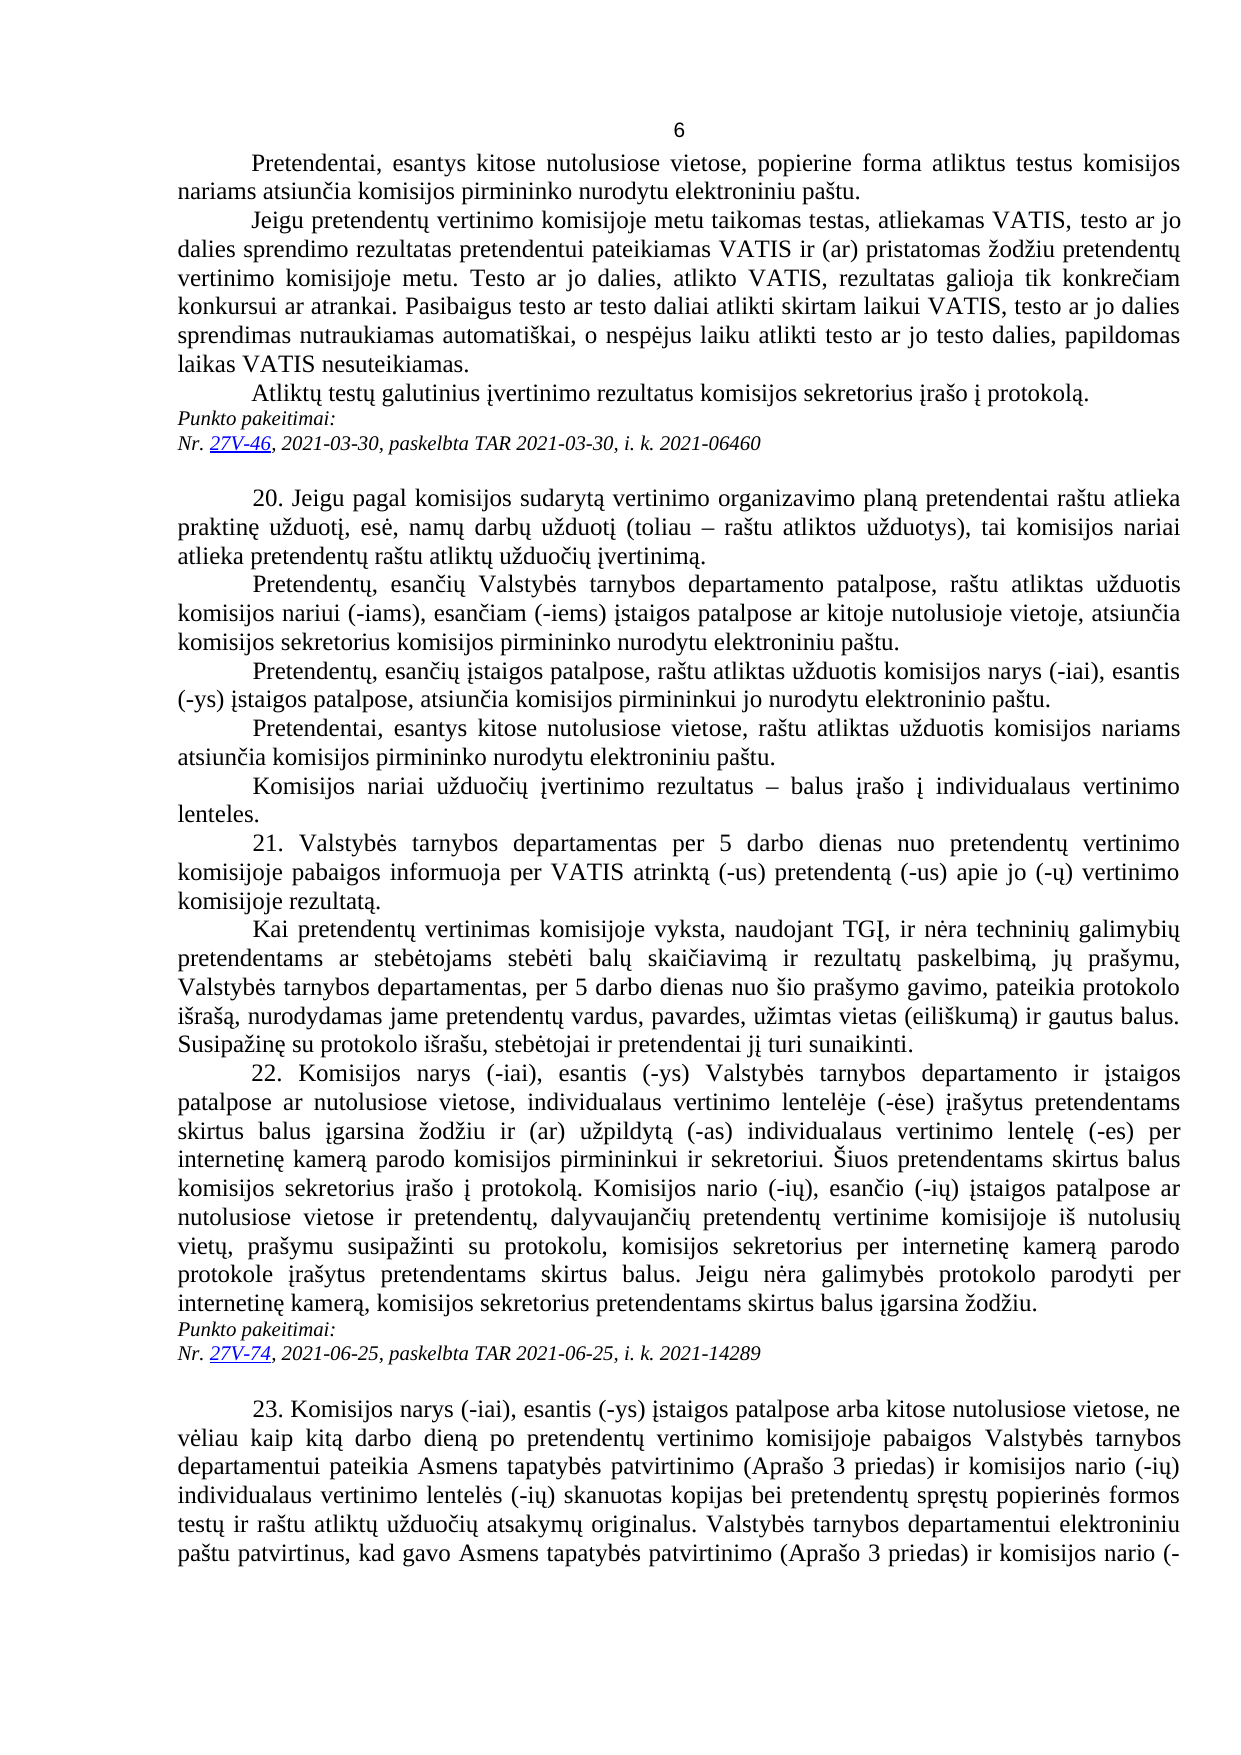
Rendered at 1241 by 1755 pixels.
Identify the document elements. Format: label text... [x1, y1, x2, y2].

text Komisijos nariai užduočių įvertinimo rezultatus – balus įrašo į individualaus vertinimo lenteles. [177, 771, 1181, 828]
text 23. Komisijos narys (-iai), esantis (-ys) įstaigos patalpose arba kitose nutolusiose vietose, ne vėliau kaip kitą darbo dieną po pretendentų vertinimo komisijoje pabaigos Valstybės tarnybos departamentui pateikia Asmens tapatybės patvirtinimo (Aprašo 3 priedas) ir komisijos nario (-ių) individualaus vertinimo lentelės (-ių) skanuotas kopijas bei pretendentų spręstų popierinės formos testų ir raštu atliktų užduočių atsakymų originalus. Valstybės tarnybos departamentui elektroniniu paštu patvirtinus, kad gavo Asmens tapatybės patvirtinimo (Aprašo 3 priedas) ir komisijos nario (- [177, 1394, 1181, 1566]
text Pretendentų, esančių Valstybės tarnybos departamento patalpose, raštu atliktas užduotis komisijos nariui (-iams), esančiam (-iems) įstaigos patalpose ar kitoje nutolusioje vietoje, atsiunčia komisijos sekretorius komisijos pirmininko nurodytu elektroniniu paštu. [177, 569, 1181, 656]
text Nr. 27V-74, 2021-06-25, paskelbta TAR 2021-06-25, i. k. 2021-14289 [177, 1341, 1181, 1365]
text Jeigu pretendentų vertinimo komisijoje metu taikomas testas, atliekamas VATIS, testo ar jo dalies sprendimo rezultatas pretendentui pateikiamas VATIS ir (ar) pristatomas žodžiu pretendentų vertinimo komisijoje metu. Testo ar jo dalies, atlikto VATIS, rezultatas galioja tik konkrečiam konkursui ar atrankai. Pasibaigus testo ar testo daliai atlikti skirtam laikui VATIS, testo ar jo dalies sprendimas nutraukiamas automatiškai, o nespėjus laiku atlikti testo ar jo testo dalies, papildomas laikas VATIS nesuteikiamas. [177, 205, 1181, 378]
text Pretendentai, esantys kitose nutolusiose vietose, raštu atliktas užduotis komisijos nariams atsiunčia komisijos pirmininko nurodytu elektroniniu paštu. [177, 713, 1181, 771]
text Pretendentai, esantys kitose nutolusiose vietose, popierine forma atliktus testus komisijos nariams atsiunčia komisijos pirmininko nurodytu elektroniniu paštu. [177, 148, 1181, 205]
text 21. Valstybės tarnybos departamentas per 5 darbo dienas nuo pretendentų vertinimo komisijoje pabaigos informuoja per VATIS atrinktą (-us) pretendentą (-us) apie jo (-ų) vertinimo komisijoje rezultatą. [177, 828, 1181, 914]
text Kai pretendentų vertinimas komisijoje vyksta, naudojant TGĮ, ir nėra techninių galimybių pretendentams ar stebėtojams stebėti balų skaičiavimą ir rezultatų paskelbimą, jų prašymu, Valstybės tarnybos departamentas, per 5 darbo dienas nuo šio prašymo gavimo, pateikia protokolo išrašą, nurodydamas jame pretendentų vardus, pavardes, užimtas vietas (eiliškumą) ir gautus balus. Susipažinę su protokolo išrašu, stebėtojai ir pretendentai jį turi sunaikinti. [177, 914, 1181, 1058]
text Pretendentų, esančių įstaigos patalpose, raštu atliktas užduotis komisijos narys (-iai), esantis (-ys) įstaigos patalpose, atsiunčia komisijos pirmininkui jo nurodytu elektroninio paštu. [177, 656, 1181, 713]
text Nr. 27V-46, 2021-03-30, paskelbta TAR 2021-03-30, i. k. 2021-06460 [177, 430, 1181, 454]
text Atliktų testų galutinius įvertinimo rezultatus komisijos sekretorius įrašo į protokolą. [177, 378, 1181, 406]
text 22. Komisijos narys (-iai), esantis (-ys) Valstybės tarnybos departamento ir įstaigos patalpose ar nutolusiose vietose, individualaus vertinimo lentelėje (-ėse) įrašytus pretendentams skirtus balus įgarsina žodžiu ir (ar) užpildytą (-as) individualaus vertinimo lentelę (-es) per internetinę kamerą parodo komisijos pirmininkui ir sekretoriui. Šiuos pretendentams skirtus balus komisijos sekretorius įrašo į protokolą. Komisijos nario (-ių), esančio (-ių) įstaigos patalpose ar nutolusiose vietose ir pretendentų, dalyvaujančių pretendentų vertinime komisijoje iš nutolusių vietų, prašymu susipažinti su protokolu, komisijos sekretorius per internetinę kamerą parodo protokole įrašytus pretendentams skirtus balus. Jeigu nėra galimybės protokolo parodyti per internetinę kamerą, komisijos sekretorius pretendentams skirtus balus įgarsina žodžiu. [177, 1058, 1181, 1317]
text Punkto pakeitimai: [177, 1317, 1181, 1341]
text Punkto pakeitimai: [177, 406, 1181, 430]
text 20. Jeigu pagal komisijos sudarytą vertinimo organizavimo planą pretendentai raštu atlieka praktinę užduotį, esė, namų darbų užduotį (toliau – raštu atliktos užduotys), tai komisijos nariai atlieka pretendentų raštu atliktų užduočių įvertinimą. [177, 483, 1181, 569]
